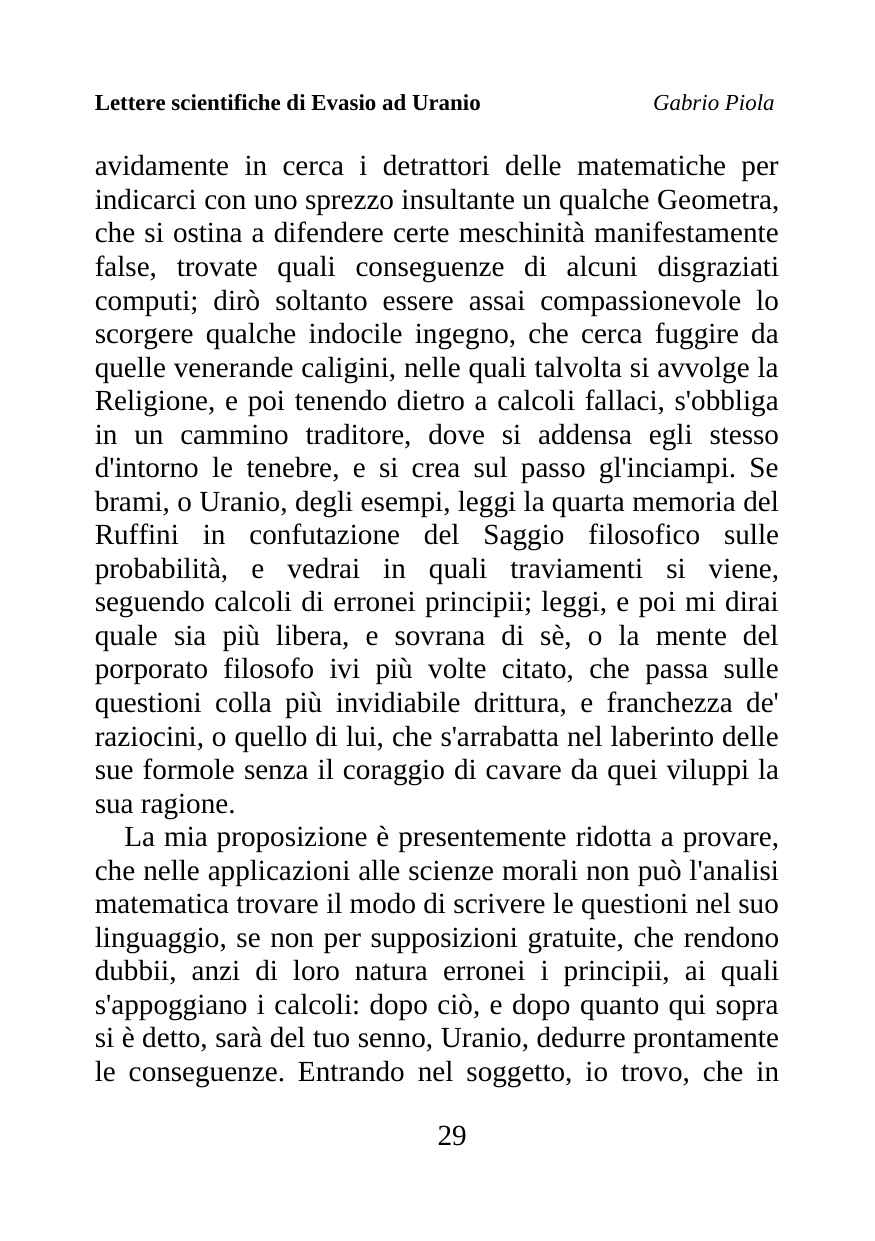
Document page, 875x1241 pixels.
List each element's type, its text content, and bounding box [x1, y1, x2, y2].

text avidamente in cerca i detrattori delle matematiche per indicarci con uno sprezzo insultante un qualche Geometra, che si ostina a difendere certe meschinità manifestamente false, trovate quali conseguenze di alcuni disgraziati computi; dirò soltanto essere assai compassionevole lo scorgere qualche indocile ingegno, che cerca fuggire da quelle venerande caligini, nelle quali talvolta si avvolge la Religione, e poi tenendo dietro a calcoli fallaci, s'obbliga in un cammino traditore, dove si addensa egli stesso d'intorno le tenebre, e si crea sul passo gl'inciampi. Se brami, o Uranio, degli esempi, leggi la quarta memoria del Ruffini in confutazione del Saggio filosofico sulle probabilità, e vedrai in quali traviamenti si viene, seguendo calcoli di erronei principii; leggi, e poi mi dirai quale sia più libera, e sovrana di sè, o la mente del porporato filosofo ivi più volte citato, che passa sulle questioni colla più invidiabile drittura, e franchezza de' raziocini, o quello di lui, che s'arrabatta nel laberinto delle sue formole senza il coraggio di cavare da quei viluppi la sua ragione. [94, 148, 779, 819]
text La mia proposizione è presentemente ridotta a provare, che nelle applicazioni alle scienze morali non può l'analisi matematica trovare il modo di scrivere le questioni nel suo linguaggio, se non per supposizioni gratuite, che rendono dubbii, anzi di loro natura erronei i principii, ai quali s'appoggiano i calcoli: dopo ciò, e dopo quanto qui sopra si è detto, sarà del tuo senno, Uranio, dedurre prontamente le conseguenze. Entrando nel soggetto, io trovo, che in [94, 819, 779, 1088]
